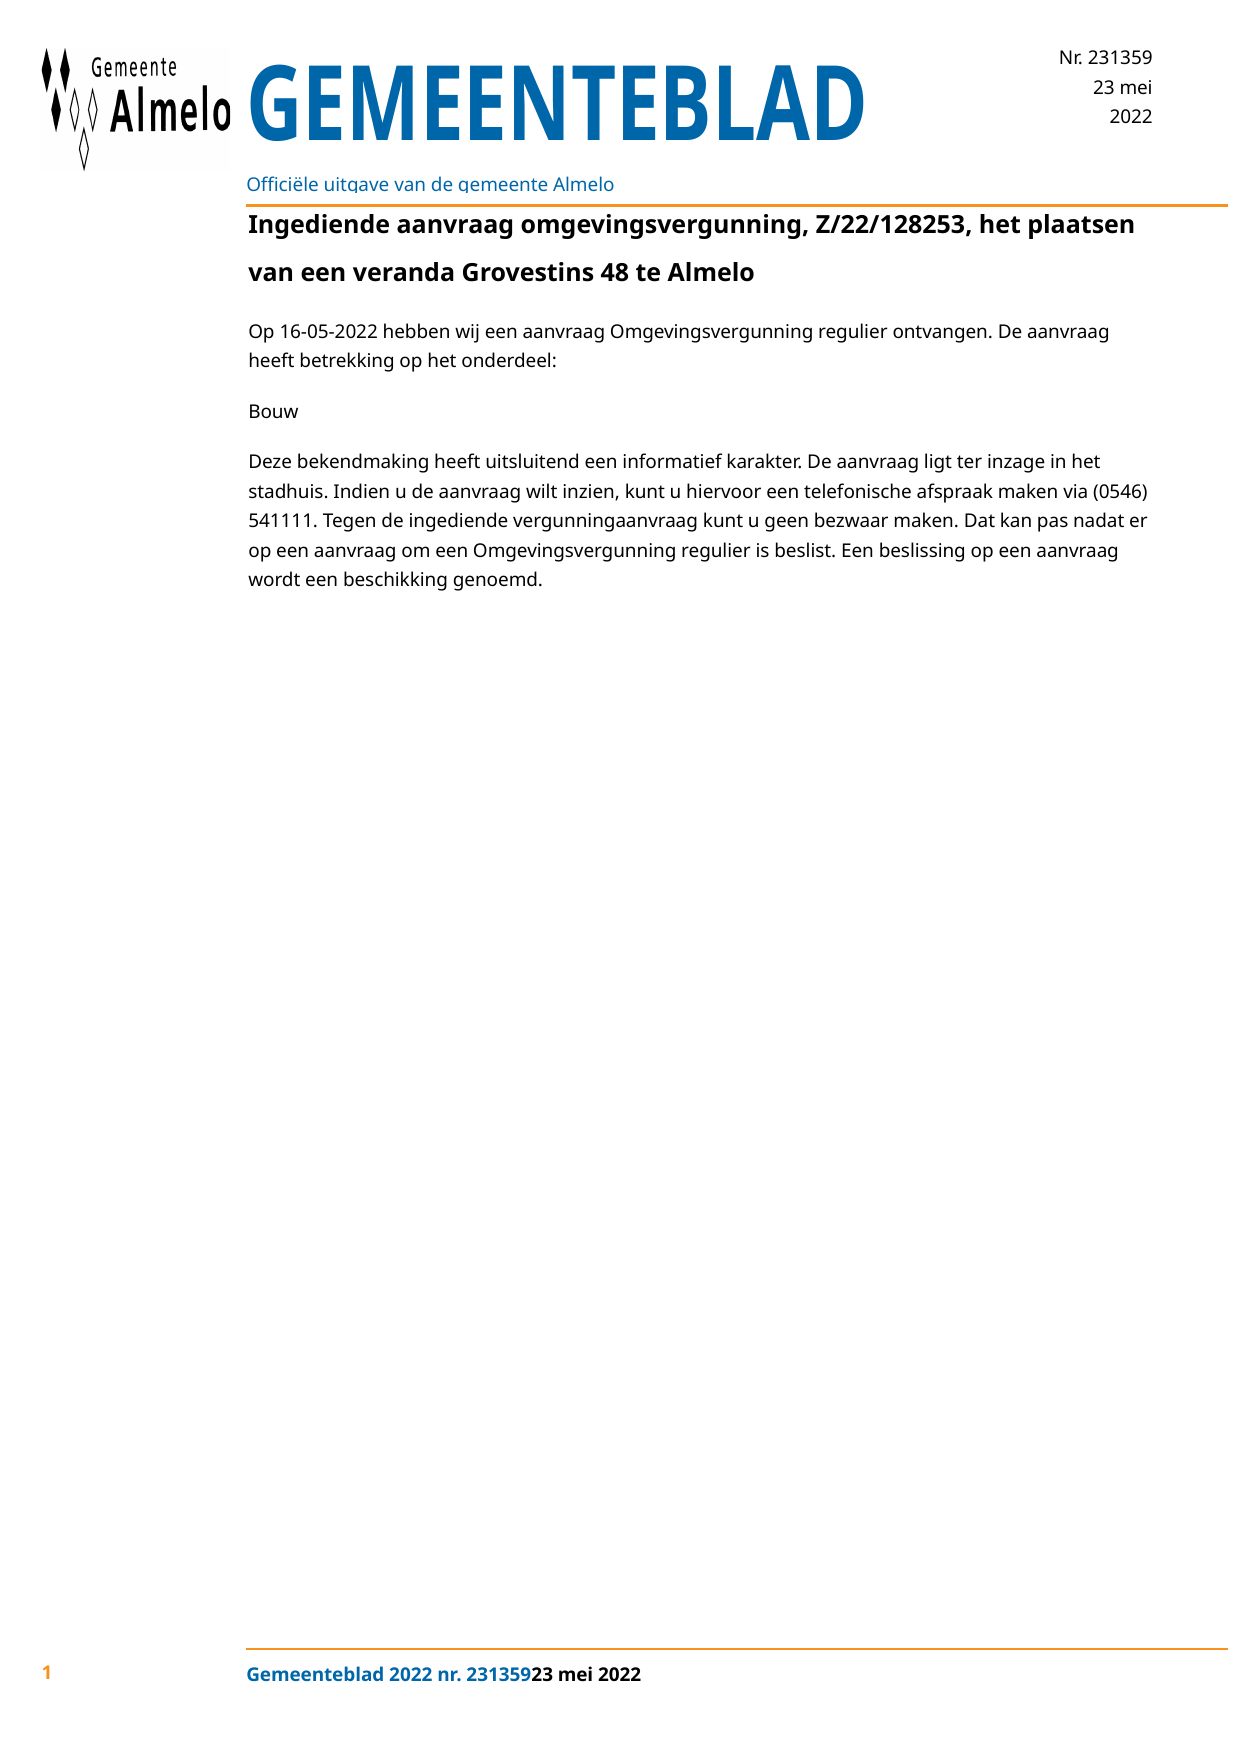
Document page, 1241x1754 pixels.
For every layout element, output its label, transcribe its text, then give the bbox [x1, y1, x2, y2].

text Bouw [248, 398, 1152, 424]
text Op 16-05-2022 hebben wij een aanvraag Omgevingsvergunning regulier ontvangen. De aanvraag heeft betrekking op het onderdeel: [248, 318, 1152, 373]
picture [41, 47, 231, 172]
text Deze bekendmaking heeft uitsluitend een informatief karakter. De aanvraag ligt ter inzage in het stadhuis. Indien u de aanvraag wilt inzien, kunt u hiervoor een telefonische afspraak maken via (0546) 541111. Tegen de ingediende vergunningaanvraag kunt u geen bezwaar maken. Dat kan pas nadat er op een aanvraag om een Omgevingsvergunning regulier is beslist. Een beslissing op een aanvraag wordt een beschikking genoemd. [248, 448, 1152, 592]
text Ingediende aanvraag omgevingsvergunning, Z/22/128253, het plaatsen van een veranda Grovestins 48 te Almelo [248, 207, 1152, 288]
